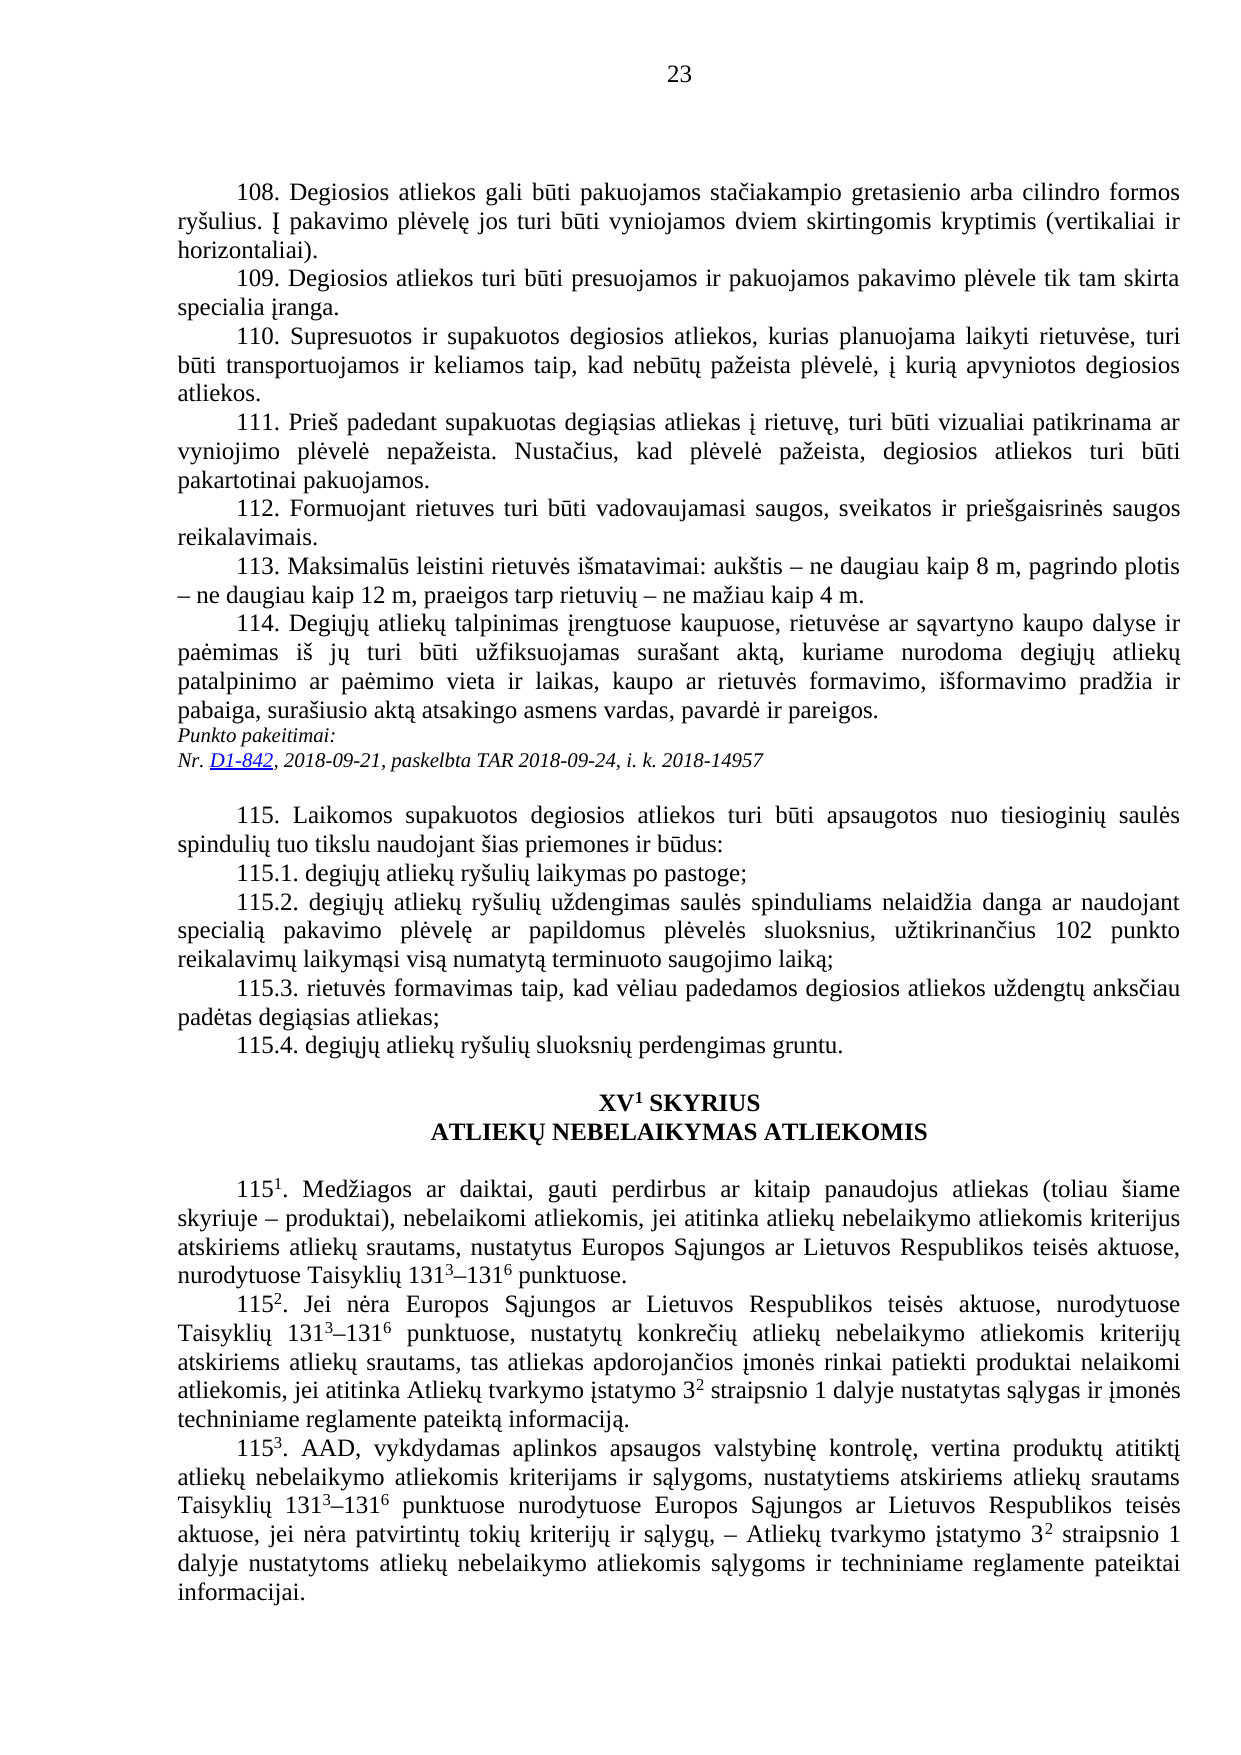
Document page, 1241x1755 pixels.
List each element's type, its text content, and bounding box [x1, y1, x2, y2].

text Punkto pakeitimai: [177, 723, 1181, 747]
text 114. Degiųjų atliekų talpinimas įrengtuose kaupuose, rietuvėse ar sąvartyno kaupo dalyse ir paėmimas iš jų turi būti užfiksuojamas surašant aktą, kuriame nurodoma degiųjų atliekų patalpinimo ar paėmimo vieta ir laikas, kaupo ar rietuvės formavimo, išformavimo pradžia ir pabaiga, surašiusio aktą atsakingo asmens vardas, pavardė ir pareigos. [177, 608, 1181, 723]
text 1153. AAD, vykdydamas aplinkos apsaugos valstybinę kontrolę, vertina produktų atitiktį atliekų nebelaikymo atliekomis kriterijams ir sąlygoms, nustatytiems atskiriems atliekų srautams Taisyklių 1313–1316 punktuose nurodytuose Europos Sąjungos ar Lietuvos Respublikos teisės aktuose, jei nėra patvirtintų tokių kriterijų ir sąlygų, – Atliekų tvarkymo įstatymo 32 straipsnio 1 dalyje nustatytoms atliekų nebelaikymo atliekomis sąlygoms ir techniniame reglamente pateiktai informacijai. [177, 1433, 1181, 1605]
text 115.4. degiųjų atliekų ryšulių sluoksnių perdengimas gruntu. [177, 1030, 1181, 1059]
text 1151. Medžiagos ar daiktai, gauti perdirbus ar kitaip panaudojus atliekas (toliau šiame skyriuje – produktai), nebelaikomi atliekomis, jei atitinka atliekų nebelaikymo atliekomis kriterijus atskiriems atliekų srautams, nustatytus Europos Sąjungos ar Lietuvos Respublikos teisės aktuose, nurodytuose Taisyklių 1313–1316 punktuose. [177, 1174, 1181, 1289]
text XV1 SKYRIUS [177, 1088, 1181, 1117]
text 115. Laikomos supakuotos degiosios atliekos turi būti apsaugotos nuo tiesioginių saulės spindulių tuo tikslu naudojant šias priemones ir būdus: [177, 800, 1181, 858]
text 109. Degiosios atliekos turi būti presuojamos ir pakuojamos pakavimo plėvele tik tam skirta specialia įranga. [177, 263, 1181, 321]
text 115.2. degiųjų atliekų ryšulių uždengimas saulės spinduliams nelaidžia danga ar naudojant specialią pakavimo plėvelę ar papildomus plėvelės sluoksnius, užtikrinančius 102 punkto reikalavimų laikymąsi visą numatytą terminuoto saugojimo laiką; [177, 887, 1181, 973]
text 1152. Jei nėra Europos Sąjungos ar Lietuvos Respublikos teisės aktuose, nurodytuose Taisyklių 1313–1316 punktuose, nustatytų konkrečių atliekų nebelaikymo atliekomis kriterijų atskiriems atliekų srautams, tas atliekas apdorojančios įmonės rinkai patiekti produktai nelaikomi atliekomis, jei atitinka Atliekų tvarkymo įstatymo 32 straipsnio 1 dalyje nustatytas sąlygas ir įmonės techniniame reglamente pateiktą informaciją. [177, 1289, 1181, 1433]
text 112. Formuojant rietuves turi būti vadovaujamasi saugos, sveikatos ir priešgaisrinės saugos reikalavimais. [177, 493, 1181, 551]
text 111. Prieš padedant supakuotas degiąsias atliekas į rietuvę, turi būti vizualiai patikrinama ar vyniojimo plėvelė nepažeista. Nustačius, kad plėvelė pažeista, degiosios atliekos turi būti pakartotinai pakuojamos. [177, 407, 1181, 493]
text 110. Supresuotos ir supakuotos degiosios atliekos, kurias planuojama laikyti rietuvėse, turi būti transportuojamos ir keliamos taip, kad nebūtų pažeista plėvelė, į kurią apvyniotos degiosios atliekos. [177, 321, 1181, 407]
text ATLIEKŲ NEBELAIKYMAS ATLIEKOMIS [177, 1117, 1181, 1145]
text 108. Degiosios atliekos gali būti pakuojamos stačiakampio gretasienio arba cilindro formos ryšulius. Į pakavimo plėvelę jos turi būti vyniojamos dviem skirtingomis kryptimis (vertikaliai ir horizontaliai). [177, 177, 1181, 263]
text 113. Maksimalūs leistini rietuvės išmatavimai: aukštis – ne daugiau kaip 8 m, pagrindo plotis – ne daugiau kaip 12 m, praeigos tarp rietuvių – ne mažiau kaip 4 m. [177, 551, 1181, 608]
text Nr. D1-842, 2018-09-21, paskelbta TAR 2018-09-24, i. k. 2018-14957 [177, 747, 1181, 772]
text 115.1. degiųjų atliekų ryšulių laikymas po pastoge; [177, 858, 1181, 887]
text 115.3. rietuvės formavimas taip, kad vėliau padedamos degiosios atliekos uždengtų anksčiau padėtas degiąsias atliekas; [177, 973, 1181, 1030]
